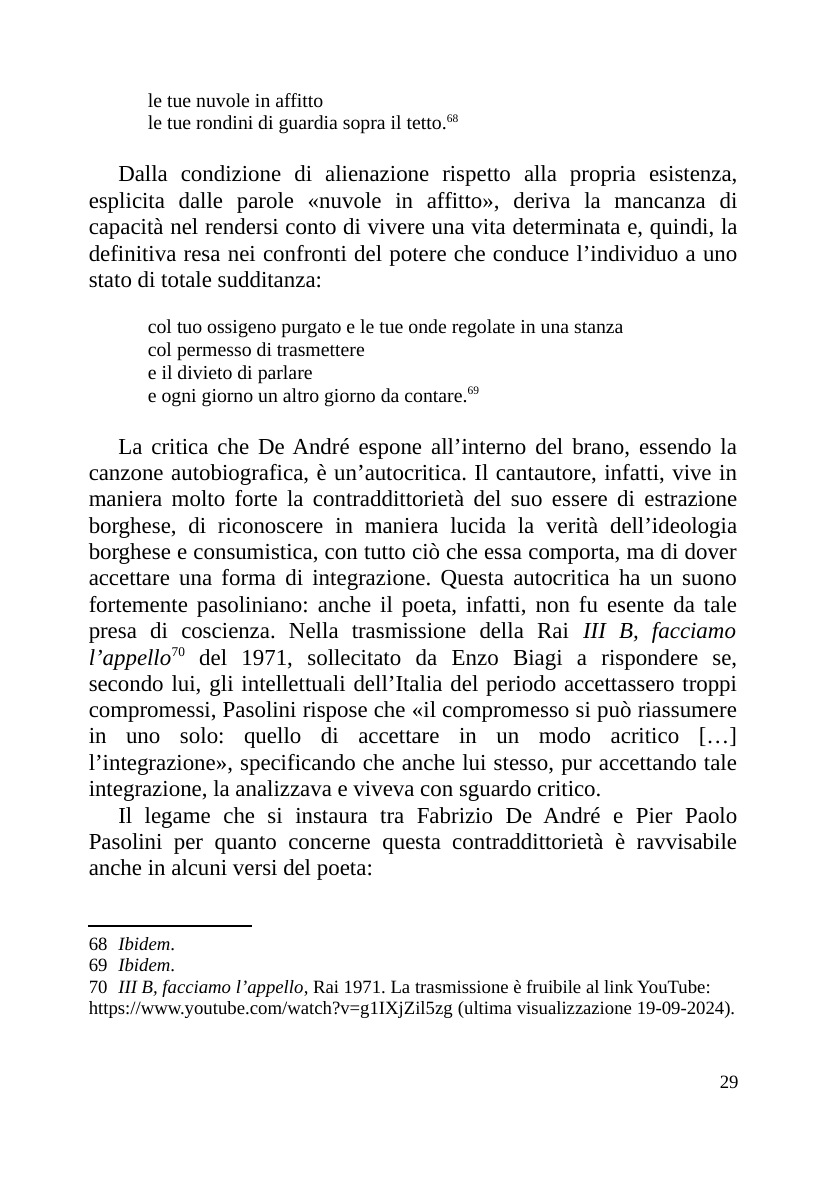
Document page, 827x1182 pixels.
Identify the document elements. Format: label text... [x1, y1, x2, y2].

text le tue rondini di guardia sopra il tetto. [148, 111, 679, 134]
text le tue nuvole in affitto [148, 88, 679, 111]
text III B, facciamo l’appello, Rai 1971. La trasmissione è fruibile al link YouTube: [88, 976, 738, 997]
text e ogni giorno un altro giorno da contare. [148, 383, 679, 406]
text col tuo ossigeno purgato e le tue onde regolate in una stanza [148, 315, 679, 338]
text Ibidem. [88, 954, 738, 976]
text col permesso di trasmettere [148, 338, 679, 361]
text Dalla condizione di alienazione rispetto alla propria esistenza, esplicita dalle parole «nuvole in affitto», deriva la mancanza di capacità nel rendersi conto di vivere una vita determinata e, quindi, la definitiva resa nei confronti del potere che conduce l’individuo a uno stato di totale sudditanza: [88, 161, 738, 292]
text https://www.youtube.com/watch?v=g1IXjZil5zg (ultima visualizzazione 19-09-2024). [88, 997, 738, 1019]
text La critica che De André espone all’interno del brano, essendo la canzone autobiografica, è un’autocritica. Il cantautore, infatti, vive in maniera molto forte la contraddittorietà del suo essere di estrazione borghese, di riconoscere in maniera lucida la verità dell’ideologia borghese e consumistica, con tutto ciò che essa comporta, ma di dover accettare una forma di integrazione. Questa autocritica ha un suono fortemente pasoliniano: anche il poeta, infatti, non fu esente da tale presa di coscienza. Nella trasmissione della Rai III B, facciamo l’appello del 1971, sollecitato da Enzo Biagi a rispondere se, secondo lui, gli intellettuali dell’Italia del periodo accettassero troppi compromessi, Pasolini rispose che «il compromesso si può riassumere in uno solo: quello di accettare in un modo acritico […] l’integrazione», specificando che anche lui stesso, pur accettando tale integrazione, la analizzava e viveva con sguardo critico. [88, 433, 738, 802]
text Il legame che si instaura tra Fabrizio De André e Pier Paolo Pasolini per quanto concerne questa contraddittorietà è ravvisabile anche in alcuni versi del poeta: [88, 802, 738, 881]
text e il divieto di parlare [148, 361, 679, 383]
text Ibidem. [88, 932, 738, 954]
